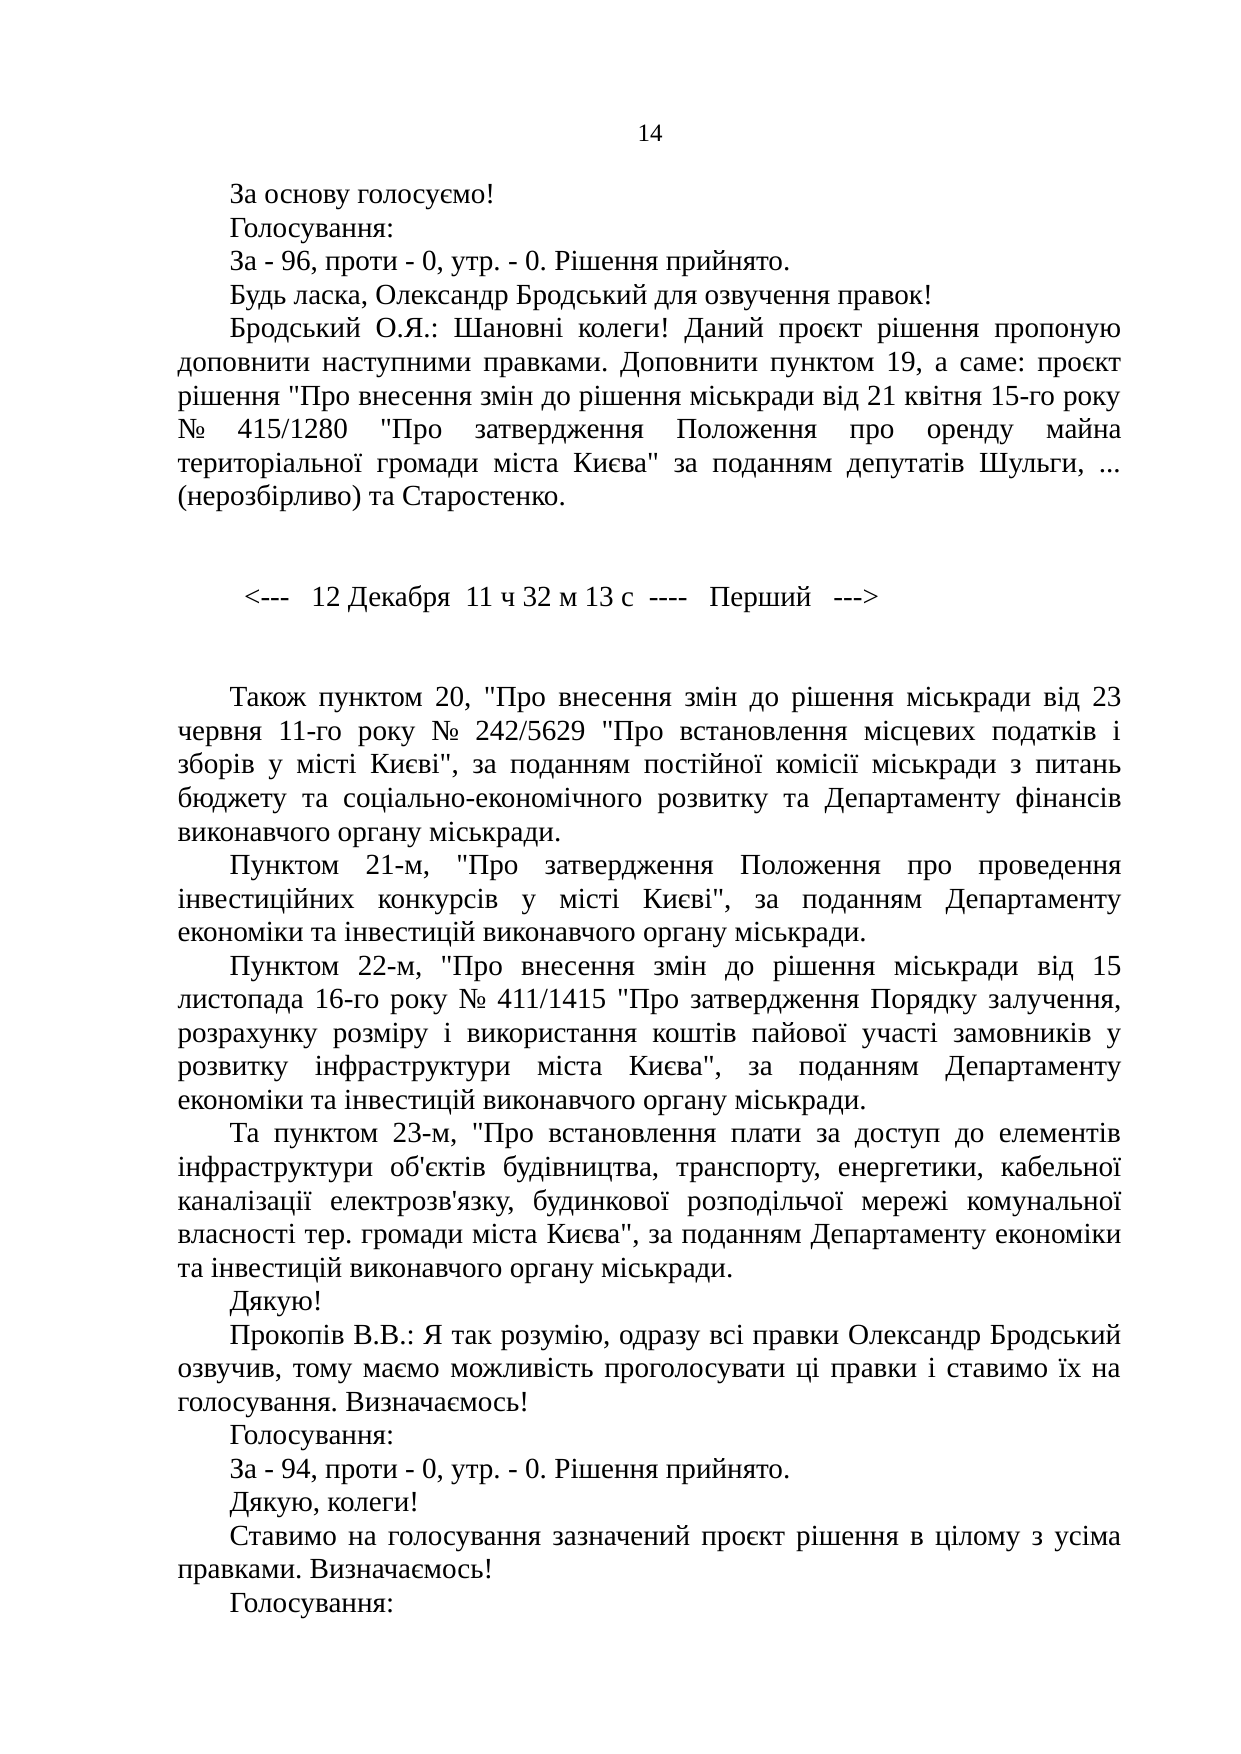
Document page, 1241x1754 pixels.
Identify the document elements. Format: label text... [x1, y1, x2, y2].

text Та пунктом 23-м, "Про встановлення плати за доступ до елементів інфраструктури об'єктів будівництва, транспорту, енергетики, кабельної каналізації електрозв'язку, будинкової розподільчої мережі комунальної власності тер. громади міста Києва", за поданням Департаменту економіки та інвестицій виконавчого органу міськради. [177, 1116, 1122, 1283]
text Пунктом 21-м, "Про затвердження Положення про проведення інвестиційних конкурсів у місті Києві", за поданням Департаменту економіки та інвестицій виконавчого органу міськради. [177, 847, 1122, 948]
text За - 96, проти - 0, утр. - 0. Рішення прийнято. [177, 243, 1122, 277]
text За основу голосуємо! [177, 176, 1122, 210]
text Дякую! [177, 1283, 1122, 1317]
text <--- 12 Декабря 11 ч 32 м 13 с ---- Перший ---> [177, 579, 1122, 612]
text Прокопів В.В.: Я так розумію, одразу всі правки Олександр Бродський озвучив, тому маємо можливість проголосувати ці правки і ставимо їх на голосування. Визначаємось! [177, 1317, 1122, 1417]
text Дякую, колеги! [177, 1484, 1122, 1518]
text За - 94, проти - 0, утр. - 0. Рішення прийнято. [177, 1451, 1122, 1484]
text Ставимо на голосування зазначений проєкт рішення в цілому з усіма правками. Визначаємось! [177, 1518, 1122, 1585]
text Будь ласка, Олександр Бродський для озвучення правок! [177, 277, 1122, 311]
text Бродський О.Я.: Шановні колеги! Даний проєкт рішення пропоную доповнити наступними правками. Доповнити пунктом 19, а саме: проєкт рішення "Про внесення змін до рішення міськради від 21 квітня 15-го року № 415/1280 "Про затвердження Положення про оренду майна територіальної громади міста Києва" за поданням депутатів Шульги, ... (нерозбірливо) та Старостенко. [177, 311, 1122, 512]
text Пунктом 22-м, "Про внесення змін до рішення міськради від 15 листопада 16-го року № 411/1415 "Про затвердження Порядку залучення, розрахунку розміру і використання коштів пайової участі замовників у розвитку інфраструктури міста Києва", за поданням Департаменту економіки та інвестицій виконавчого органу міськради. [177, 948, 1122, 1116]
text Голосування: [177, 210, 1122, 243]
text Голосування: [177, 1585, 1122, 1619]
text Також пунктом 20, "Про внесення змін до рішення міськради від 23 червня 11-го року № 242/5629 "Про встановлення місцевих податків і зборів у місті Києві", за поданням постійної комісії міськради з питань бюджету та соціально-економічного розвитку та Департаменту фінансів виконавчого органу міськради. [177, 679, 1122, 847]
text Голосування: [177, 1417, 1122, 1451]
